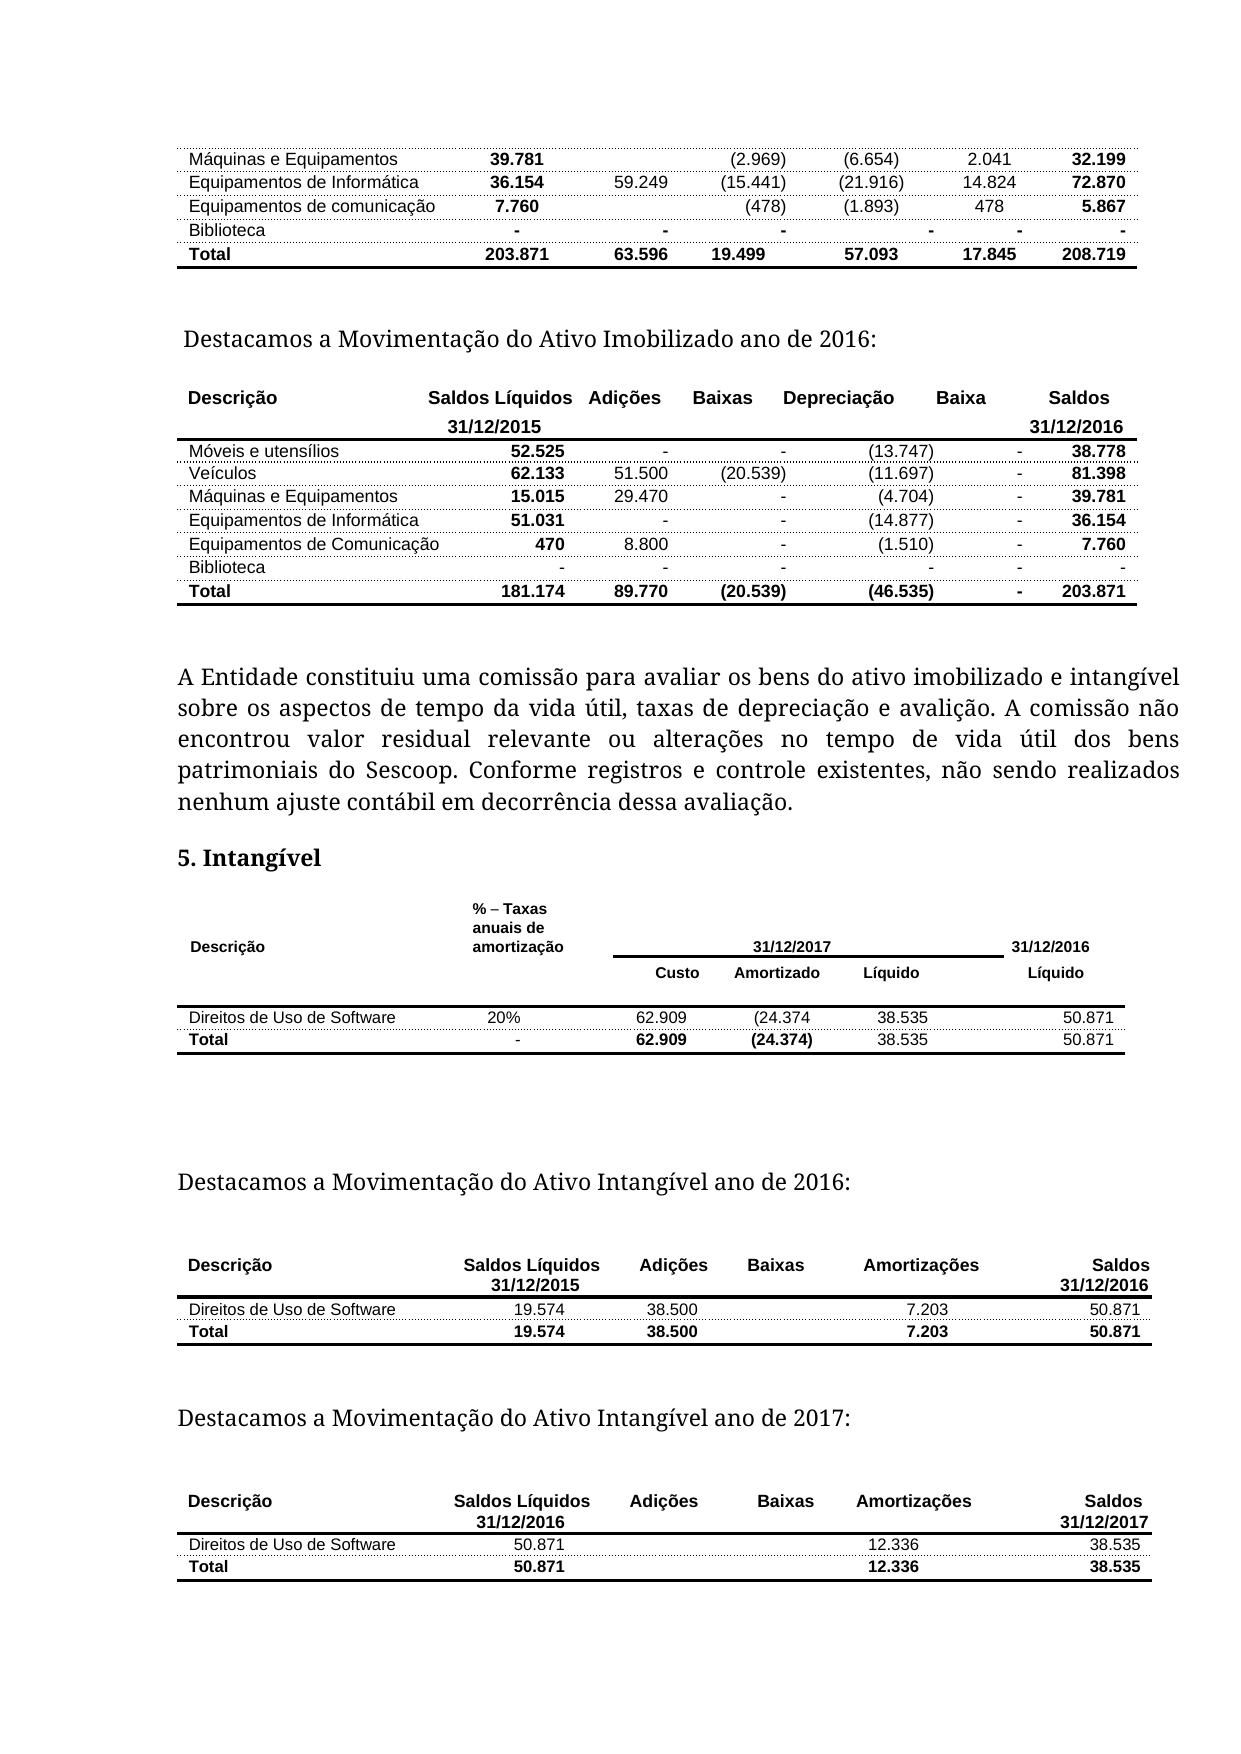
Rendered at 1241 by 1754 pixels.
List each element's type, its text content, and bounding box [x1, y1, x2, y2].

table_cell [576, 1555, 709, 1579]
table_header 38.535 [989, 1535, 1152, 1555]
table_header 50.871 [443, 1535, 576, 1555]
table_cell (15.441) [679, 171, 797, 195]
table_cell (478) [679, 195, 797, 218]
table_cell - [576, 556, 679, 579]
table_cell - [1034, 556, 1137, 579]
table_header Descrição [183, 898, 465, 955]
table_cell - [576, 509, 679, 532]
table_cell 17.845 [945, 242, 1034, 266]
table_header [613, 898, 746, 955]
text 31/12/2015 31/12/2016 [177, 408, 1226, 438]
table_header 20% [428, 1008, 532, 1029]
table_cell - [798, 556, 945, 579]
table_cell - [945, 556, 1034, 579]
table_cell (14.877) [798, 509, 945, 532]
table_cell (2.969) [679, 148, 797, 171]
table_cell - [945, 219, 1034, 242]
table_cell - [458, 219, 576, 242]
text Descrição Saldos Líquidos Adições Baixas Depreciação Baixa Saldos [177, 379, 1181, 408]
table_cell - [945, 509, 1034, 532]
table_cell 81.398 [1034, 461, 1137, 485]
table_cell - [458, 556, 576, 579]
table_cell Biblioteca [177, 219, 458, 242]
table_cell 51.500 [576, 461, 679, 485]
table_cell 72.870 [1034, 171, 1137, 195]
table_cell 15.015 [458, 485, 576, 509]
table_cell (20.539) [679, 580, 797, 603]
table_cell 19.574 [443, 1319, 576, 1343]
table_cell - [1034, 219, 1137, 242]
table_cell 32.199 [1034, 148, 1137, 171]
table_cell 62.909 [532, 1029, 698, 1052]
table_cell (11.697) [798, 461, 945, 485]
table_cell (4.704) [798, 485, 945, 509]
table_header 52.525 [458, 441, 576, 461]
table_cell 39.781 [1034, 485, 1137, 509]
table_cell - [576, 219, 679, 242]
table_cell 29.470 [576, 485, 679, 509]
table_cell 478 [945, 195, 1034, 218]
table_cell [709, 1555, 797, 1579]
table_cell 203.871 [458, 242, 576, 266]
text Descrição Saldos Líquidos Adições Baixas Amortizações Saldos [177, 1253, 1181, 1275]
table_header - [576, 441, 679, 461]
table_cell 57.093 [798, 242, 945, 266]
table_cell 203.871 [1034, 580, 1137, 603]
table_cell [576, 195, 679, 218]
table_header Direitos de Uso de Software [177, 1008, 428, 1029]
table_cell - [945, 485, 1034, 509]
table_header [576, 1535, 709, 1555]
table_cell 38.500 [576, 1319, 709, 1343]
table_header (24.374 [698, 1008, 866, 1029]
table_header (13.747) [798, 441, 945, 461]
table_cell - [428, 1029, 532, 1052]
table_cell Total [177, 580, 458, 603]
table_cell 470 [458, 532, 576, 556]
table_cell Equipamentos de comunicação [177, 195, 458, 218]
table_header - [945, 441, 1034, 461]
table_header 38.535 [866, 1008, 1018, 1029]
table_header [709, 1535, 797, 1555]
table_cell Total [177, 1555, 443, 1579]
table_cell 2.041 [945, 148, 1034, 171]
table_cell Total [177, 1319, 443, 1343]
table_header Móveis e utensílios [177, 441, 458, 461]
table_header 12.336 [798, 1535, 989, 1555]
text Destacamos a Movimentação do Ativo Intangível ano de 2016: [177, 1166, 1181, 1197]
table_cell - [679, 485, 797, 509]
table_cell 62.133 [458, 461, 576, 485]
table_cell 50.871 [443, 1555, 576, 1579]
table_header [709, 1299, 827, 1319]
table_cell Equipamentos de Comunicação [177, 532, 458, 556]
table_cell 7.203 [827, 1319, 959, 1343]
table_header - [679, 441, 797, 461]
table_cell Total [177, 1029, 428, 1052]
table_cell 5.867 [1034, 195, 1137, 218]
table_header 38.778 [1034, 441, 1137, 461]
table_cell 7.760 [1034, 532, 1137, 556]
table_cell (46.535) [798, 580, 945, 603]
table_header Direitos de Uso de Software [177, 1535, 443, 1555]
table_header 62.909 [532, 1008, 698, 1029]
text 31/12/2016 31/12/2017 [177, 1511, 1181, 1532]
table_cell Biblioteca [177, 556, 458, 579]
table_cell 50.871 [959, 1319, 1152, 1343]
text 5. Intangível [177, 842, 1181, 873]
table_cell (6.654) [798, 148, 945, 171]
table_header 7.203 [827, 1299, 959, 1319]
table_header [849, 898, 1004, 955]
table_cell 38.535 [989, 1555, 1152, 1579]
table_cell - [679, 532, 797, 556]
table_cell 63.596 [576, 242, 679, 266]
table_cell 51.031 [458, 509, 576, 532]
text Custo Amortizado Líquido Líquido [177, 957, 1181, 984]
table_header 50.871 [959, 1299, 1152, 1319]
table_cell 89.770 [576, 580, 679, 603]
table_cell 19.499 [679, 242, 797, 266]
table_cell - [679, 219, 797, 242]
table_header 38.500 [576, 1299, 709, 1319]
table_cell 36.154 [1034, 509, 1137, 532]
table_cell - [679, 509, 797, 532]
table_cell Equipamentos de Informática [177, 171, 458, 195]
table_header 50.871 [1018, 1008, 1125, 1029]
text Destacamos a Movimentação do Ativo Intangível ano de 2017: [177, 1402, 1181, 1433]
table_cell 36.154 [458, 171, 576, 195]
table_cell (20.539) [679, 461, 797, 485]
table_cell 208.719 [1034, 242, 1137, 266]
table_header 31/12/2017 [746, 898, 849, 955]
table_cell 8.800 [576, 532, 679, 556]
table_cell 59.249 [576, 171, 679, 195]
text Descrição Saldos Líquidos Adições Baixas Amortizações Saldos [177, 1490, 1181, 1511]
table_cell Máquinas e Equipamentos [177, 148, 458, 171]
table_cell (1.510) [798, 532, 945, 556]
table_cell (21.916) [798, 171, 945, 195]
table_cell - [945, 580, 1034, 603]
table_header 31/12/2016 [1004, 898, 1226, 955]
table_cell 38.535 [866, 1029, 1018, 1052]
table_cell (1.893) [798, 195, 945, 218]
text Destacamos a Movimentação do Ativo Imobilizado ano de 2016: [177, 323, 1181, 354]
text 31/12/2015 31/12/2016 [177, 1275, 1181, 1295]
table_cell 181.174 [458, 580, 576, 603]
table_cell Total [177, 242, 458, 266]
table_header 19.574 [443, 1299, 576, 1319]
table_cell - [679, 556, 797, 579]
table_cell - [945, 461, 1034, 485]
table_header % – Taxas anuais de amortização [465, 898, 613, 955]
table_cell 50.871 [1018, 1029, 1125, 1052]
table_cell (24.374) [698, 1029, 866, 1052]
table_cell 7.760 [458, 195, 576, 218]
text A Entidade constituiu uma comissão para avaliar os bens do ativo imobilizado e intangível sobre os aspectos de tempo da vida útil, taxas de depreciação e avalição. A comissão não encontrou valor residual relevante ou alterações no tempo de vida útil dos bens patrimoniais do Sescoop. Conforme registros e controle existentes, não sendo realizados nenhum ajuste contábil em decorrência dessa avaliação. [177, 661, 1181, 817]
table_header Direitos de Uso de Software [177, 1299, 443, 1319]
table_cell 39.781 [458, 148, 576, 171]
table_cell - [945, 532, 1034, 556]
table_cell Equipamentos de Informática [177, 509, 458, 532]
table_cell 12.336 [798, 1555, 989, 1579]
table_cell 14.824 [945, 171, 1034, 195]
table_cell [576, 148, 679, 171]
table_cell - [798, 219, 945, 242]
table_cell Veículos [177, 461, 458, 485]
table_cell Máquinas e Equipamentos [177, 485, 458, 509]
table_cell [709, 1319, 827, 1343]
